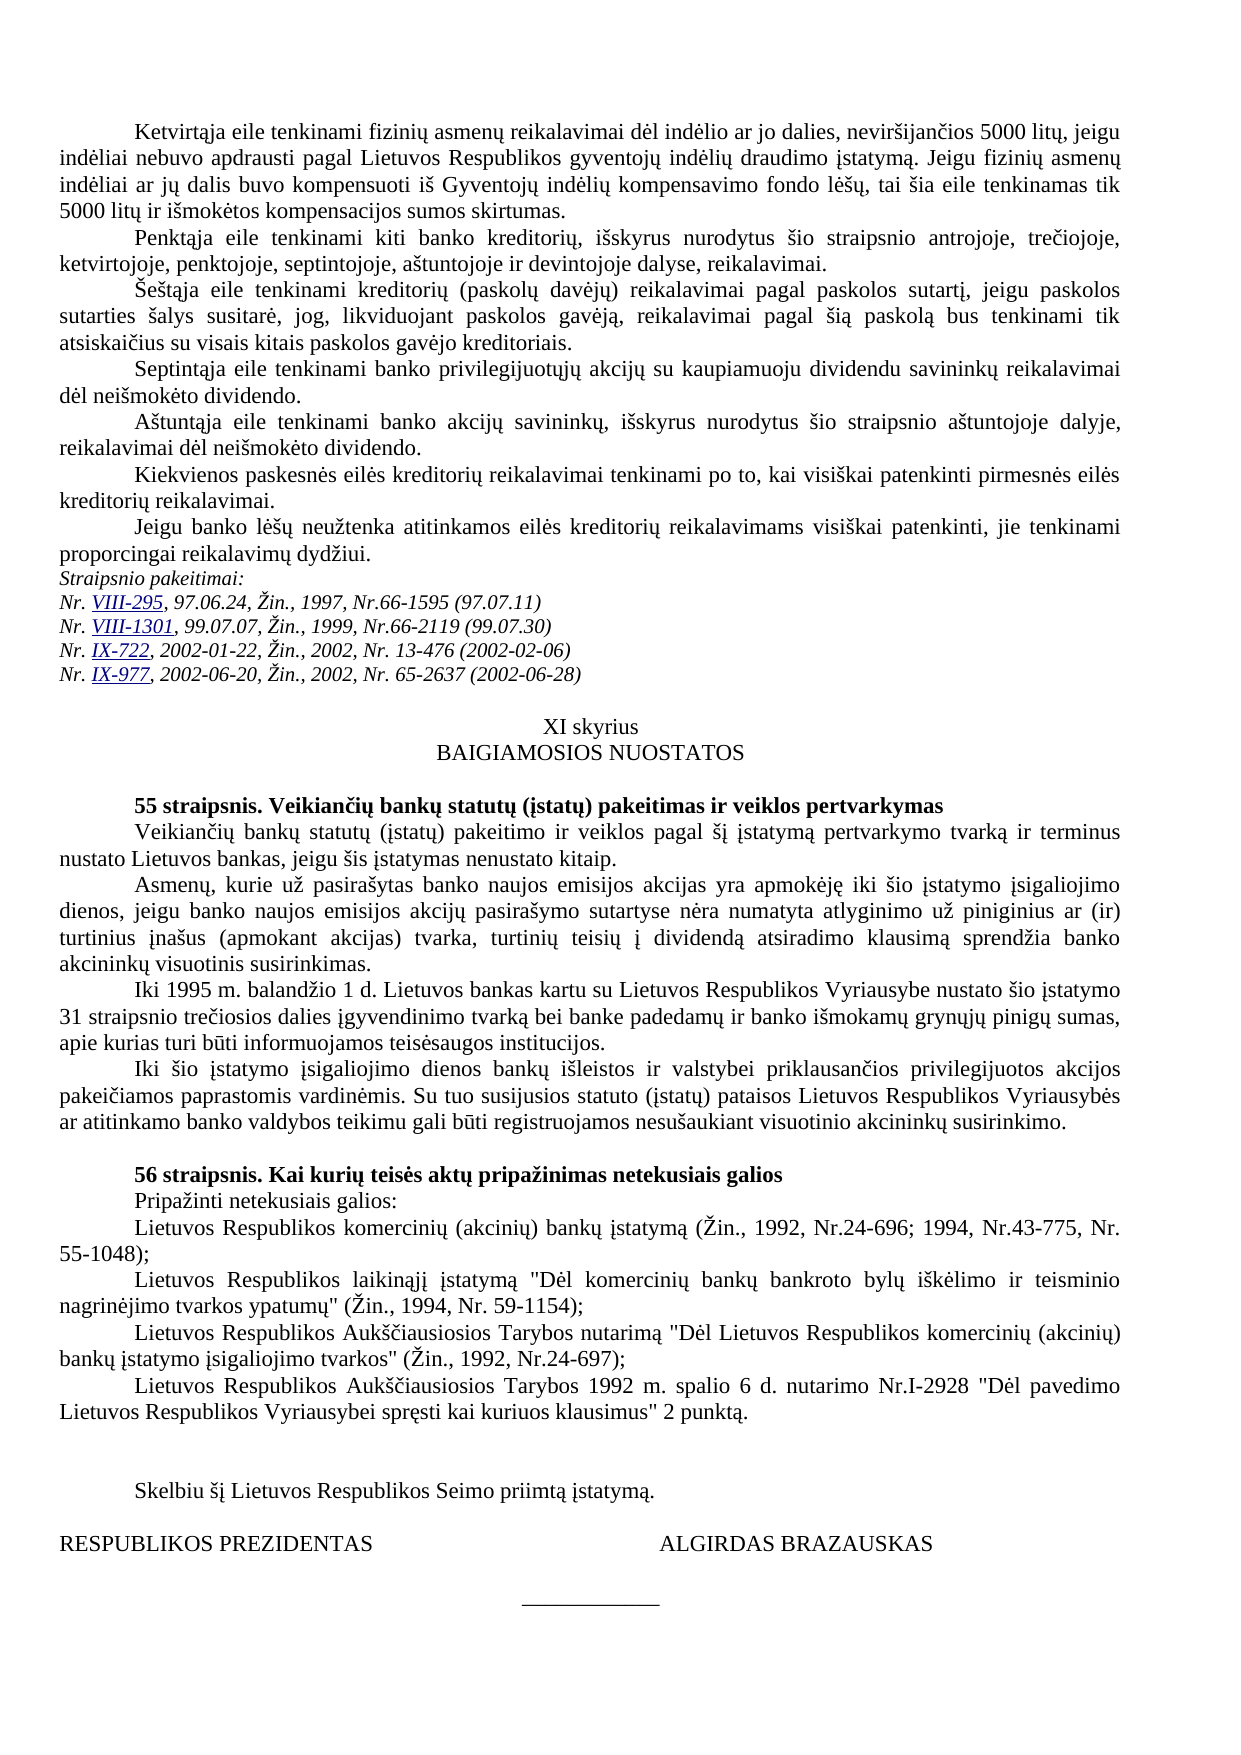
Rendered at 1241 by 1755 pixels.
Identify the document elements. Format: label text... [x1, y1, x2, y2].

text Šeštąja eile tenkinami kreditorių (paskolų davėjų) reikalavimai pagal paskolos sutartį, jeigu paskolos sutarties šalys susitarė, jog, likviduojant paskolos gavėją, reikalavimai pagal šią paskolą bus tenkinami tik atsiskaičius su visais kitais paskolos gavėjo kreditoriais. [59, 276, 1122, 355]
text XI skyrius [59, 713, 1122, 739]
text Jeigu banko lėšų neužtenka atitinkamos eilės kreditorių reikalavimams visiškai patenkinti, jie tenkinami proporcingai reikalavimų dydžiui. [59, 513, 1122, 566]
text Lietuvos Respublikos laikinąjį įstatymą "Dėl komercinių bankų bankroto bylų iškėlimo ir teisminio nagrinėjimo tvarkos ypatumų" (Žin., 1994, Nr. 59-1154); [59, 1266, 1122, 1319]
text Iki šio įstatymo įsigaliojimo dienos bankų išleistos ir valstybei priklausančios privilegijuotos akcijos pakeičiamos paprastomis vardinėmis. Su tuo susijusios statuto (įstatų) pataisos Lietuvos Respublikos Vyriausybės ar atitinkamo banko valdybos teikimu gali būti registruojamos nesušaukiant visuotinio akcininkų susirinkimo. [59, 1055, 1122, 1134]
text Lietuvos Respublikos Aukščiausiosios Tarybos 1992 m. spalio 6 d. nutarimo Nr.I-2928 "Dėl pavedimo Lietuvos Respublikos Vyriausybei spręsti kai kuriuos klausimus" 2 punktą. [59, 1372, 1122, 1424]
text Septintąja eile tenkinami banko privilegijuotųjų akcijų su kaupiamuoju dividendu savininkų reikalavimai dėl neišmokėto dividendo. [59, 355, 1122, 408]
text Pripažinti netekusiais galios: [59, 1187, 1122, 1213]
text 55 straipsnis. Veikiančių bankų statutų (įstatų) pakeitimas ir veiklos pertvarkymas [59, 792, 1122, 818]
text BAIGIAMOSIOS NUOSTATOS [59, 739, 1122, 766]
text 56 straipsnis. Kai kurių teisės aktų pripažinimas netekusiais galios [59, 1161, 1122, 1187]
text Nr. VIII-295, 97.06.24, Žin., 1997, Nr.66-1595 (97.07.11) [59, 590, 1122, 614]
text Nr. IX-722, 2002-01-22, Žin., 2002, Nr. 13-476 (2002-02-06) [59, 638, 1122, 662]
text Lietuvos Respublikos komercinių (akcinių) bankų įstatymą (Žin., 1992, Nr.24-696; 1994, Nr.43-775, Nr. 55-1048); [59, 1213, 1122, 1266]
text Nr. VIII-1301, 99.07.07, Žin., 1999, Nr.66-2119 (99.07.30) [59, 614, 1122, 638]
text Ketvirtąja eile tenkinami fizinių asmenų reikalavimai dėl indėlio ar jo dalies, neviršijančios 5000 litų, jeigu indėliai nebuvo apdrausti pagal Lietuvos Respublikos gyventojų indėlių draudimo įstatymą. Jeigu fizinių asmenų indėliai ar jų dalis buvo kompensuoti iš Gyventojų indėlių kompensavimo fondo lėšų, tai šia eile tenkinamas tik 5000 litų ir išmokėtos kompensacijos sumos skirtumas. [59, 118, 1122, 223]
text Veikiančių bankų statutų (įstatų) pakeitimo ir veiklos pagal šį įstatymą pertvarkymo tvarką ir terminus nustato Lietuvos bankas, jeigu šis įstatymas nenustato kitaip. [59, 818, 1122, 871]
text Asmenų, kurie už pasirašytas banko naujos emisijos akcijas yra apmokėję iki šio įstatymo įsigaliojimo dienos, jeigu banko naujos emisijos akcijų pasirašymo sutartyse nėra numatyta atlyginimo už piniginius ar (ir) turtinius įnašus (apmokant akcijas) tvarka, turtinių teisių į dividendą atsiradimo klausimą sprendžia banko akcininkų visuotinis susirinkimas. [59, 871, 1122, 976]
text Iki 1995 m. balandžio 1 d. Lietuvos bankas kartu su Lietuvos Respublikos Vyriausybe nustato šio įstatymo 31 straipsnio trečiosios dalies įgyvendinimo tvarką bei banke padedamų ir banko išmokamų grynųjų pinigų sumas, apie kurias turi būti informuojamos teisėsaugos institucijos. [59, 976, 1122, 1055]
text Aštuntąja eile tenkinami banko akcijų savininkų, išskyrus nurodytus šio straipsnio aštuntojoje dalyje, reikalavimai dėl neišmokėto dividendo. [59, 408, 1122, 461]
text Nr. IX-977, 2002-06-20, Žin., 2002, Nr. 65-2637 (2002-06-28) [59, 662, 1122, 686]
text Straipsnio pakeitimai: [59, 566, 1122, 590]
text RESPUBLIKOS PREZIDENTAS ALGIRDAS BRAZAUSKAS [59, 1530, 1122, 1556]
text ____________ [59, 1582, 1122, 1609]
text Skelbiu šį Lietuvos Respublikos Seimo priimtą įstatymą. [59, 1477, 1122, 1503]
text Penktąja eile tenkinami kiti banko kreditorių, išskyrus nurodytus šio straipsnio antrojoje, trečiojoje, ketvirtojoje, penktojoje, septintojoje, aštuntojoje ir devintojoje dalyse, reikalavimai. [59, 223, 1122, 276]
text Kiekvienos paskesnės eilės kreditorių reikalavimai tenkinami po to, kai visiškai patenkinti pirmesnės eilės kreditorių reikalavimai. [59, 461, 1122, 513]
text Lietuvos Respublikos Aukščiausiosios Tarybos nutarimą "Dėl Lietuvos Respublikos komercinių (akcinių) bankų įstatymo įsigaliojimo tvarkos" (Žin., 1992, Nr.24-697); [59, 1319, 1122, 1372]
